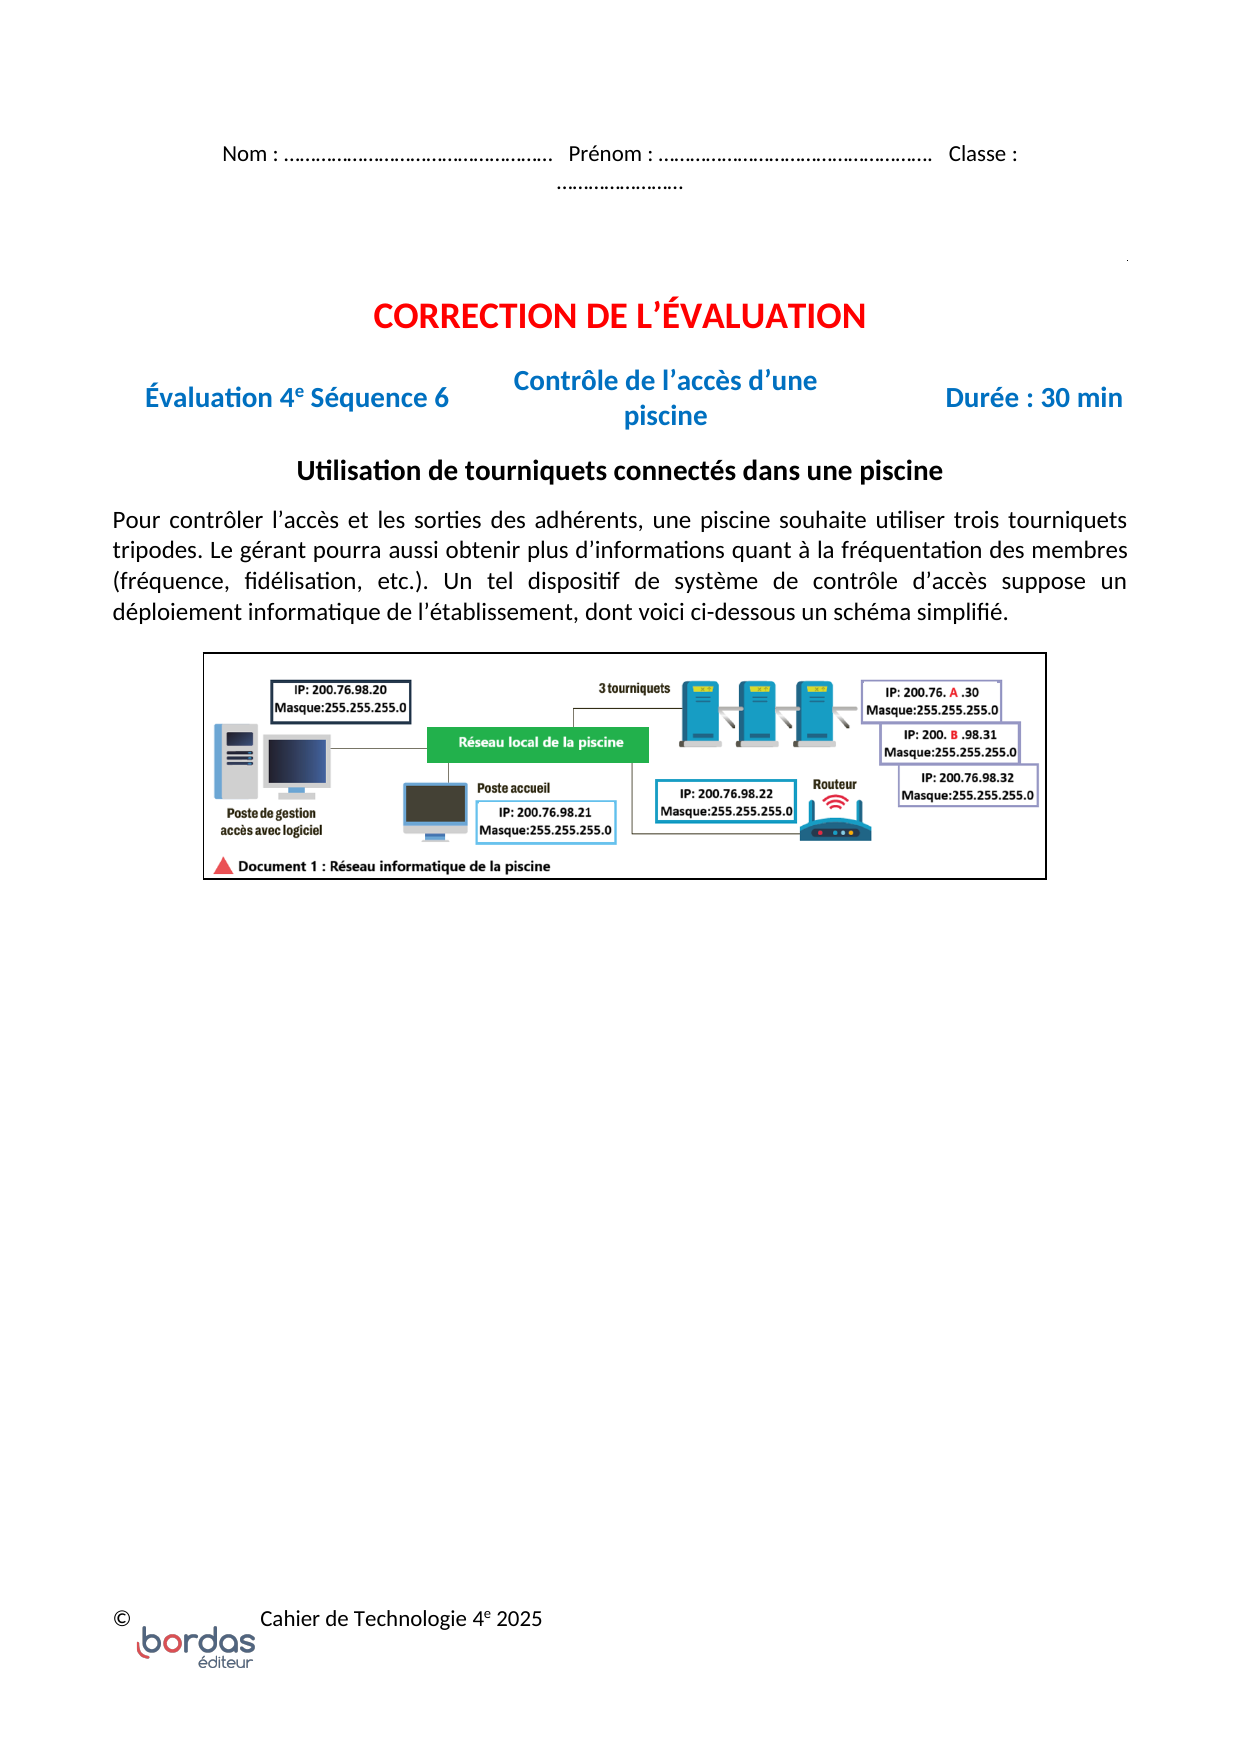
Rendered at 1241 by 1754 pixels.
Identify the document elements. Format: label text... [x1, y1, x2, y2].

table_header Évaluation 4e Séquence 6 [114, 357, 480, 437]
text CORRECTION DE L’ÉVALUATION [112, 292, 1128, 338]
subtitle Utilisation de tourniquets connectés dans une piscine [112, 452, 1128, 487]
table_header Durée : 30 min [851, 357, 1218, 437]
table_header Contrôle de l’accès d’une piscine [482, 357, 849, 437]
text Pour contrôler l’accès et les sorties des adhérents, une piscine souhaite utiliser trois tourniquets tripodes. Le gérant pourra aussi obtenir plus d’informations quant à la fréquentation des membres (fréquence, fidélisation, etc.). Un tel dispositif de système de contrôle d’accès suppose un déploiement informatique de l’établissement, dont voici ci-dessous un schéma simplifié. [112, 504, 1128, 626]
